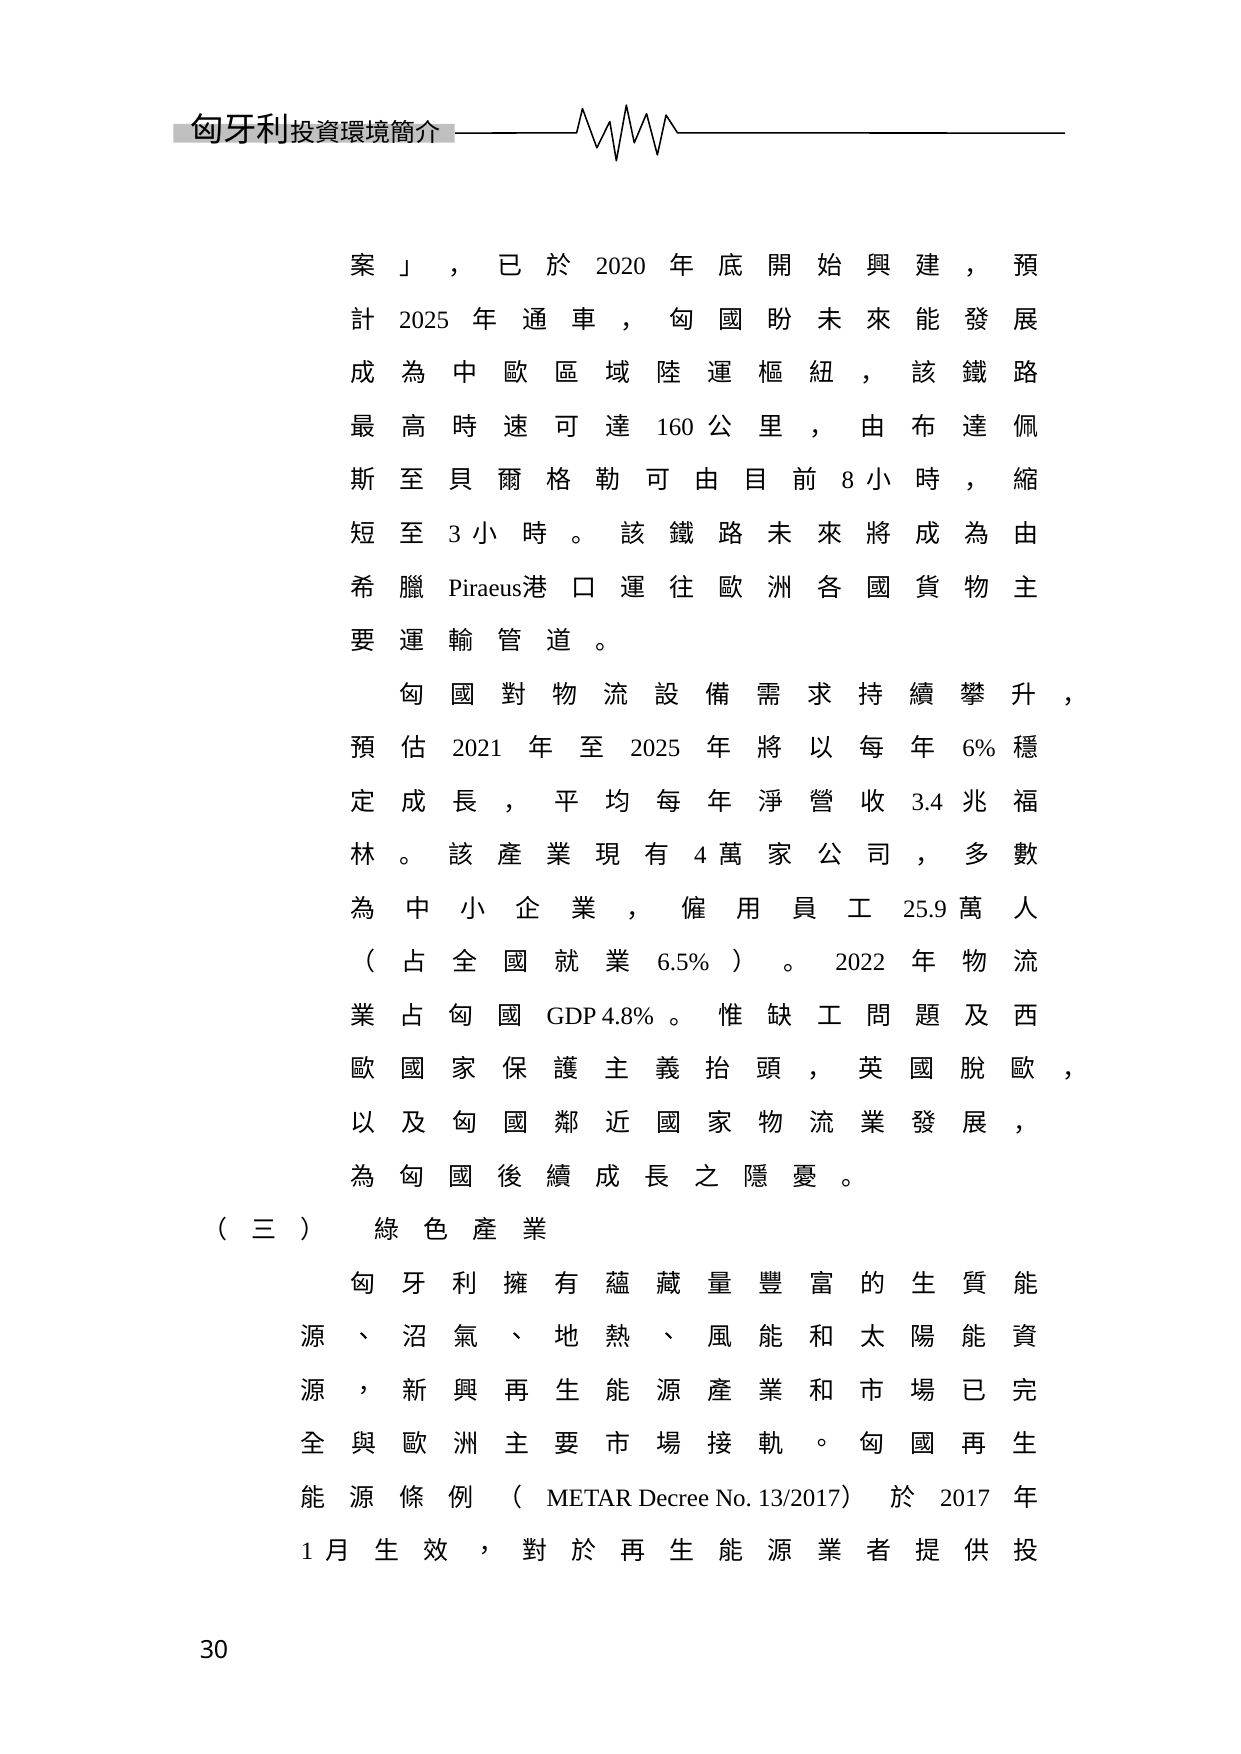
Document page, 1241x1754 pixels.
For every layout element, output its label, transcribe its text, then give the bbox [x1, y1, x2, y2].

text 匈牙利擁有蘊藏量豐富的生質能源、沼氣、地熱、風能和太陽能資源，新興再生能源產業和市場已完全與歐洲主要市場接軌。匈國再生能源條例（METAR Decree No. 13/2017）於2017年1月生效，對於再生能源業者提供投資獎勵補助發展相關產業，目標係協助業者能以市場平均價格供電，讓一般民眾及產業能負擔綠能費用，以達到推動發展綠能。匈牙利於2020年通過新法，將2050年實現氣候中和義務明確入法，展現匈牙利致力於歐盟執委會所訂的長期氣候目標。 [276, 1254, 1063, 1576]
text 案」，已於2020年底開始興建，預計2025年通車，匈國盼未來能發展成為中歐區域陸運樞紐，該鐵路最高時速可達160公里，由布達佩斯至貝爾格勒可由目前8小時，縮短至3小時。該鐵路未來將成為由希臘Piraeus港口運往歐洲各國貨物主要運輸管道。 [325, 237, 1063, 666]
text 匈國對物流設備需求持續攀升，預估2021年至2025年將以每年6%穩定成長，平均每年淨營收3.4兆福林。該產業現有4萬家公司，多數為中小企業，僱用員工25.9萬人（占全國就業6.5%）。2022年物流業占匈國GDP 4.8%。惟缺工問題及西歐國家保護主義抬頭，英國脫歐，以及匈國鄰近國家物流業發展，為匈國後續成長之隱憂。 [325, 666, 1063, 1201]
text （三） 綠色產業 [202, 1201, 1063, 1254]
